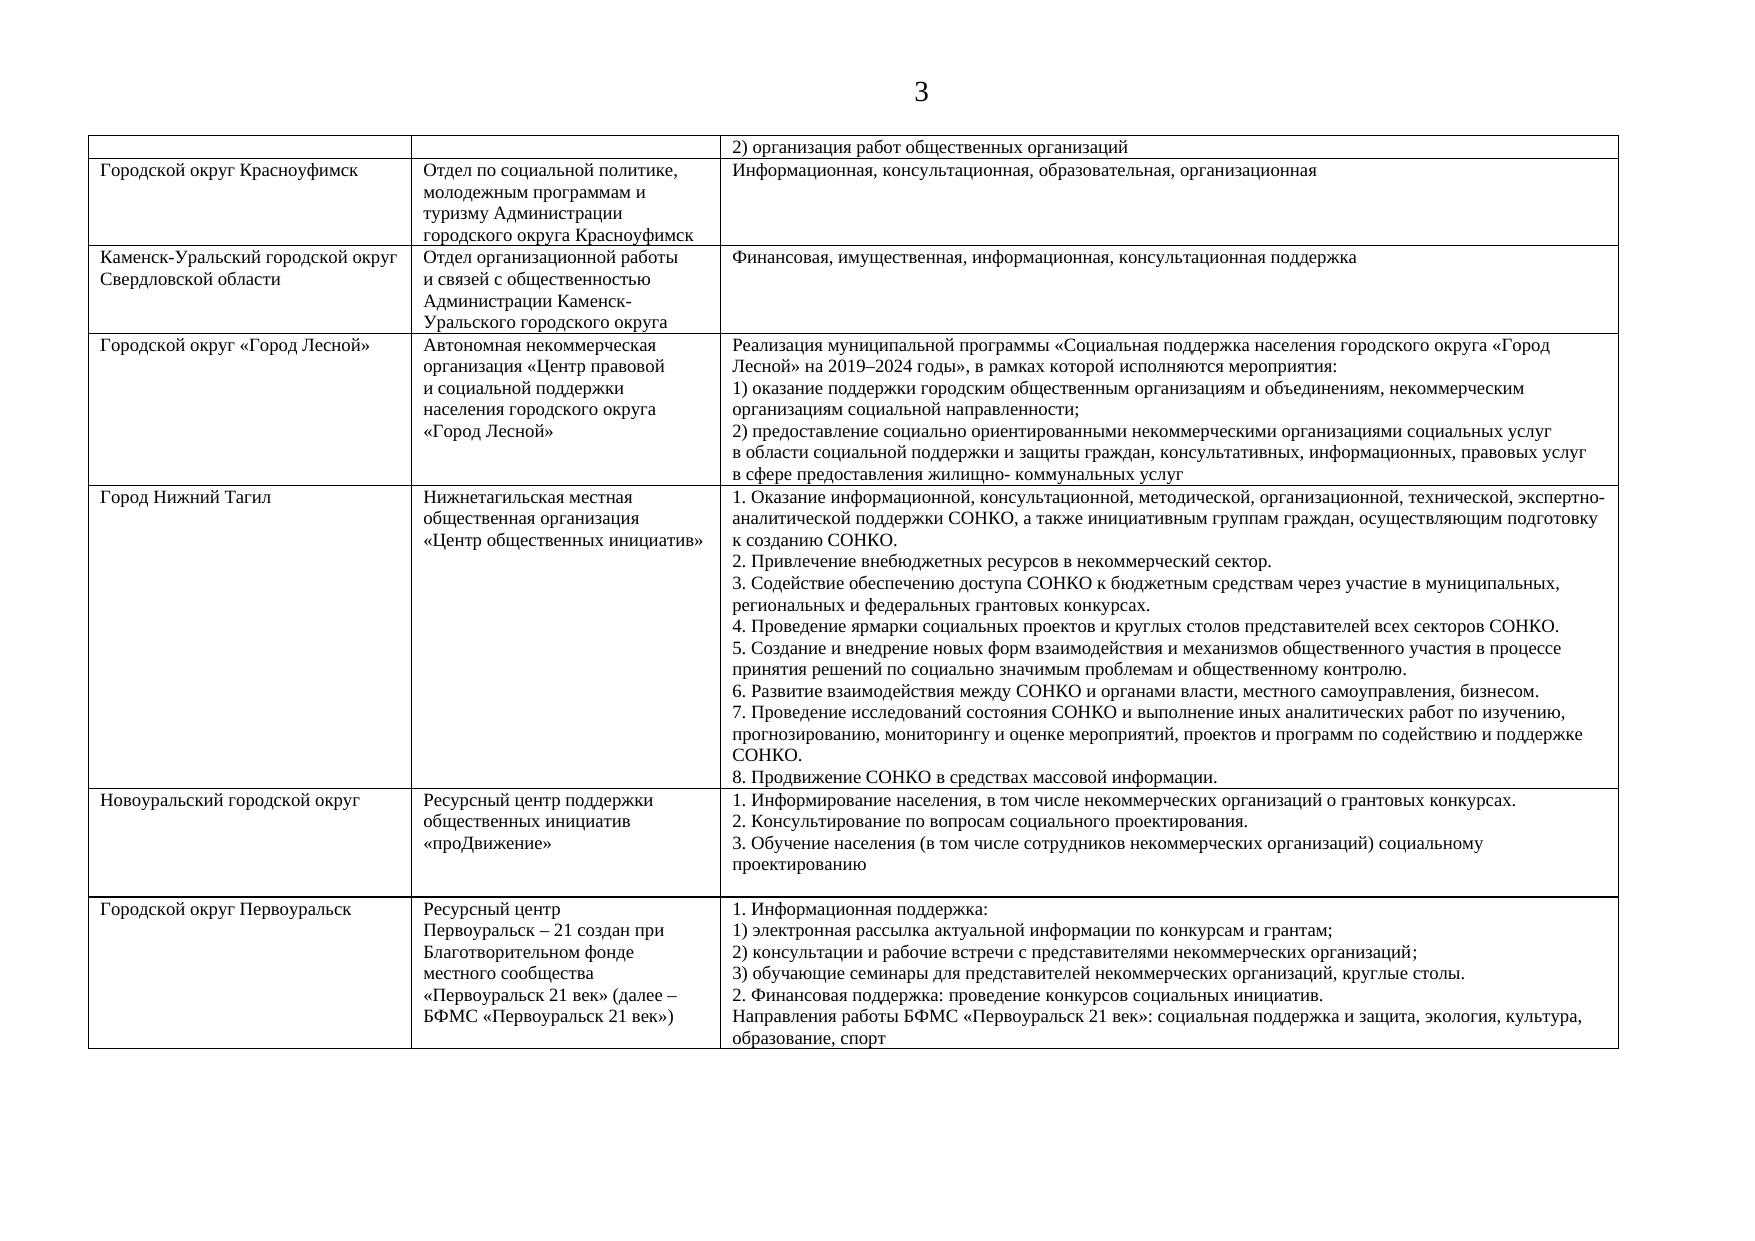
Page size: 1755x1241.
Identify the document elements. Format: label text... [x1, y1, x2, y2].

table_cell Информационная, консультационная, образовательная, организационная [721, 159, 1618, 245]
table_cell Реализация муниципальной программы «Социальная поддержка населения городского округа «Город Лесной» на 2019–2024 годы», в рамках которой исполняются мероприятия: 1) оказание поддержки городским общественным организациям и объединениям, некоммерческим организациям социальной направленности; 2) предоставление социально ориентированными некоммерческими организациями социальных услуг в области социальной поддержки и защиты граждан, консультативных, информационных, правовых услуг в сфере предоставления жилищно- коммунальных услуг [721, 334, 1618, 484]
table_cell Городской округ Красноуфимск [89, 159, 411, 245]
table_cell Финансовая, имущественная, информационная, консультационная поддержка [721, 246, 1618, 333]
table_cell Ресурсный центр Первоуральск – 21 создан при Благотворительном фонде местного сообщества «Первоуральск 21 век» (далее – БФМС «Первоуральск 21 век») [412, 898, 720, 1048]
table_cell Ресурсный центр поддержки общественных инициатив «проДвижение» [412, 789, 720, 896]
table_cell 2) организация работ общественных организаций [721, 136, 1618, 158]
table_cell Каменск-Уральский городской округ Свердловской области [89, 246, 411, 333]
table_cell 1. Информационная поддержка: 1) электронная рассылка актуальной информации по конкурсам и грантам; 2) консультации и рабочие встречи с представителями некоммерческих организаций; 3) обучающие семинары для представителей некоммерческих организаций, круглые столы. 2. Финансовая поддержка: проведение конкурсов социальных инициатив. Направления работы БФМС «Первоуральск 21 век»: социальная поддержка и защита, экология, культура, образование, спорт [721, 898, 1618, 1048]
table_cell 1. Информирование населения, в том числе некоммерческих организаций о грантовых конкурсах. 2. Консультирование по вопросам социального проектирования. 3. Обучение населения (в том числе сотрудников некоммерческих организаций) социальному проектированию [721, 789, 1618, 896]
table_cell [89, 136, 411, 158]
table_cell Город Нижний Тагил [89, 486, 411, 787]
table_cell [412, 136, 720, 158]
table_cell Новоуральский городской округ [89, 789, 411, 896]
table_cell Отдел организационной работы и связей с общественностью Администрации Каменск-Уральского городского округа [412, 246, 720, 333]
table_cell Отдел по социальной политике, молодежным программам и туризму Администрации городского округа Красноуфимск [412, 159, 720, 245]
table_cell Городской округ «Город Лесной» [89, 334, 411, 484]
table_cell Городской округ Первоуральск [89, 898, 411, 1048]
table_cell Нижнетагильская местная общественная организация «Центр общественных инициатив» [412, 486, 720, 787]
table_cell Автономная некоммерческая организация «Центр правовой и социальной поддержки населения городского округа «Город Лесной» [412, 334, 720, 484]
table_cell 1. Оказание информационной, консультационной, методической, организационной, технической, экспертно-аналитической поддержки СОНКО, а также инициативным группам граждан, осуществляющим подготовку к созданию СОНКО. 2. Привлечение внебюджетных ресурсов в некоммерческий сектор. 3. Содействие обеспечению доступа СОНКО к бюджетным средствам через участие в муниципальных, региональных и федеральных грантовых конкурсах. 4. Проведение ярмарки социальных проектов и круглых столов представителей всех секторов СОНКО. 5. Создание и внедрение новых форм взаимодействия и механизмов общественного участия в процессе принятия решений по социально значимым проблемам и общественному контролю. 6. Развитие взаимодействия между СОНКО и органами власти, местного самоуправления, бизнесом. 7. Проведение исследований состояния СОНКО и выполнение иных аналитических работ по изучению, прогнозированию, мониторингу и оценке мероприятий, проектов и программ по содействию и поддержке СОНКО. 8. Продвижение СОНКО в средствах массовой информации. [721, 486, 1618, 787]
